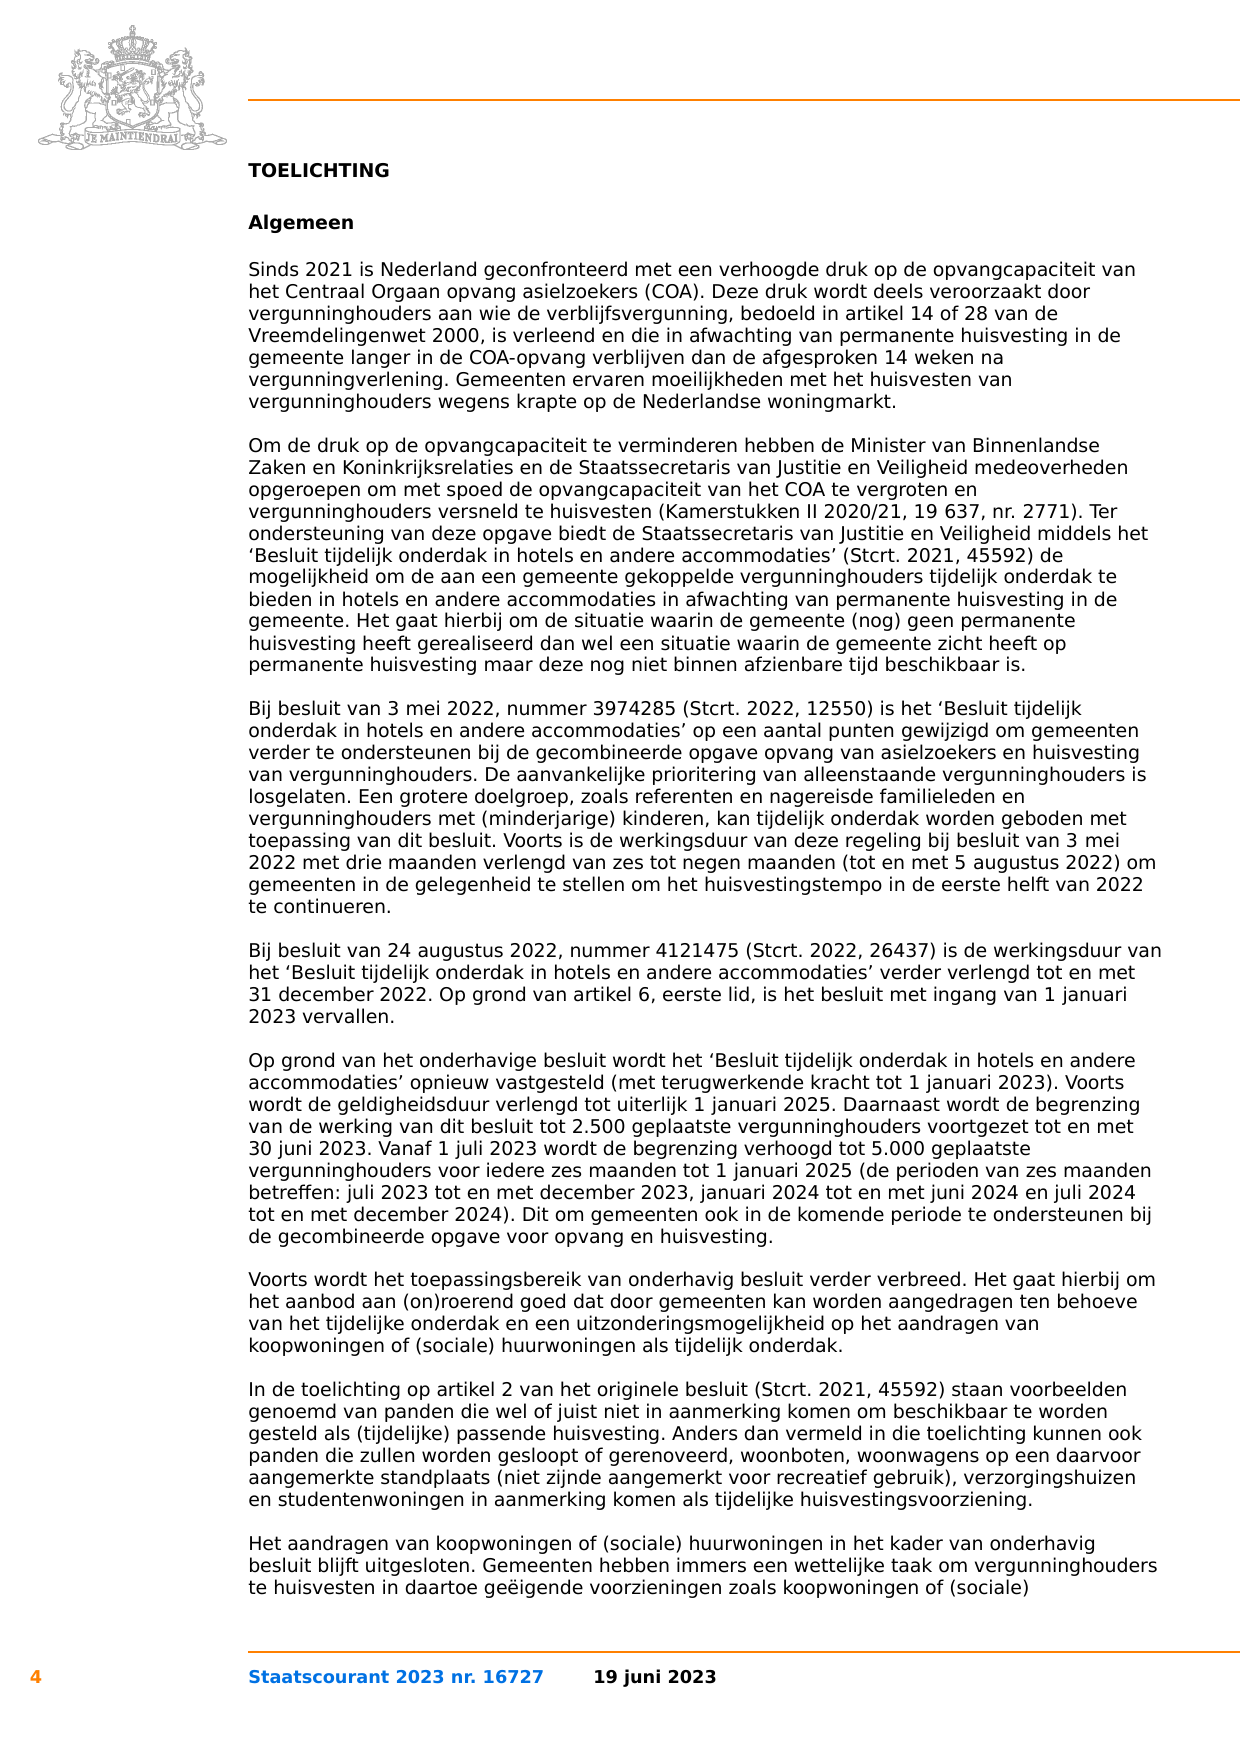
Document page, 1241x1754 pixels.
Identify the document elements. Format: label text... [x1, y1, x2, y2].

text Op grond van het onderhavige besluit wordt het ‘Besluit tijdelijk onderdak in hotels en andere accommodaties’ opnieuw vastgesteld (met terugwerkende kracht tot 1 januari 2023). Voorts wordt de geldigheidsduur verlengd tot uiterlijk 1 januari 2025. Daarnaast wordt de begrenzing van de werking van dit besluit tot 2.500 geplaatste vergunninghouders voortgezet tot en met 30 juni 2023. Vanaf 1 juli 2023 wordt de begrenzing verhoogd tot 5.000 geplaatste vergunninghouders voor iedere zes maanden tot 1 januari 2025 (de perioden van zes maanden betreffen: juli 2023 tot en met december 2023, januari 2024 tot en met juni 2024 en juli 2024 tot en met december 2024). Dit om gemeenten ook in de komende periode te ondersteunen bij de gecombineerde opgave voor opvang en huisvesting. [248, 1050, 1163, 1247]
subtitle TOELICHTING [248, 160, 1163, 182]
text Voorts wordt het toepassingsbereik van onderhavig besluit verder verbreed. Het gaat hierbij om het aanbod aan (on)roerend goed dat door gemeenten kan worden aangedragen ten behoeve van het tijdelijke onderdak en een uitzonderingsmogelijkheid op het aandragen van koopwoningen of (sociale) huurwoningen als tijdelijk onderdak. [248, 1269, 1163, 1357]
text Om de druk op de opvangcapaciteit te verminderen hebben de Minister van Binnenlandse Zaken en Koninkrijksrelaties en de Staatssecretaris van Justitie en Veiligheid medeoverheden opgeroepen om met spoed de opvangcapaciteit van het COA te vergroten en vergunninghouders versneld te huisvesten (Kamerstukken II 2020/21, 19 637, nr. 2771). Ter ondersteuning van deze opgave biedt de Staatssecretaris van Justitie en Veiligheid middels het ‘Besluit tijdelijk onderdak in hotels en andere accommodaties’ (Stcrt. 2021, 45592) de mogelijkheid om de aan een gemeente gekoppelde vergunninghouders tijdelijk onderdak te bieden in hotels en andere accommodaties in afwachting van permanente huisvesting in de gemeente. Het gaat hierbij om de situatie waarin de gemeente (nog) geen permanente huisvesting heeft gerealiseerd dan wel een situatie waarin de gemeente zicht heeft op permanente huisvesting maar deze nog niet binnen afzienbare tijd beschikbaar is. [248, 434, 1163, 676]
text In de toelichting op artikel 2 van het originele besluit (Stcrt. 2021, 45592) staan voorbeelden genoemd van panden die wel of juist niet in aanmerking komen om beschikbaar te worden gesteld als (tijdelijke) passende huisvesting. Anders dan vermeld in die toelichting kunnen ook panden die zullen worden gesloopt of gerenoveerd, woonboten, woonwagens op een daarvoor aangemerkte standplaats (niet zijnde aangemerkt voor recreatief gebruik), verzorgingshuizen en studentenwoningen in aanmerking komen als tijdelijke huisvestingsvoorziening. [248, 1379, 1163, 1511]
text Sinds 2021 is Nederland geconfronteerd met een verhoogde druk op de opvangcapaciteit van het Centraal Orgaan opvang asielzoekers (COA). Deze druk wordt deels veroorzaakt door vergunninghouders aan wie de verblijfsvergunning, bedoeld in artikel 14 of 28 van de Vreemdelingenwet 2000, is verleend en die in afwachting van permanente huisvesting in de gemeente langer in de COA-opvang verblijven dan de afgesproken 14 weken na vergunningverlening. Gemeenten ervaren moeilijkheden met het huisvesten van vergunninghouders wegens krapte op de Nederlandse woningmarkt. [248, 259, 1163, 413]
text Bij besluit van 24 augustus 2022, nummer 4121475 (Stcrt. 2022, 26437) is de werkingsduur van het ‘Besluit tijdelijk onderdak in hotels en andere accommodaties’ verder verlengd tot en met 31 december 2022. Op grond van artikel 6, eerste lid, is het besluit met ingang van 1 januari 2023 vervallen. [248, 940, 1163, 1028]
subtitle Algemeen [248, 212, 1163, 234]
picture [38, 25, 227, 150]
text Het aandragen van koopwoningen of (sociale) huurwoningen in het kader van onderhavig besluit blijft uitgesloten. Gemeenten hebben immers een wettelijke taak om vergunninghouders te huisvesten in daartoe geëigende voorzieningen zoals koopwoningen of (sociale) [248, 1533, 1163, 1599]
text Bij besluit van 3 mei 2022, nummer 3974285 (Stcrt. 2022, 12550) is het ‘Besluit tijdelijk onderdak in hotels en andere accommodaties’ op een aantal punten gewijzigd om gemeenten verder te ondersteunen bij de gecombineerde opgave opvang van asielzoekers en huisvesting van vergunninghouders. De aanvankelijke prioritering van alleenstaande vergunninghouders is losgelaten. Een grotere doelgroep, zoals referenten en nagereisde familieleden en vergunninghouders met (minderjarige) kinderen, kan tijdelijk onderdak worden geboden met toepassing van dit besluit. Voorts is de werkingsduur van deze regeling bij besluit van 3 mei 2022 met drie maanden verlengd van zes tot negen maanden (tot en met 5 augustus 2022) om gemeenten in de gelegenheid te stellen om het huisvestingstempo in de eerste helft van 2022 te continueren. [248, 698, 1163, 918]
